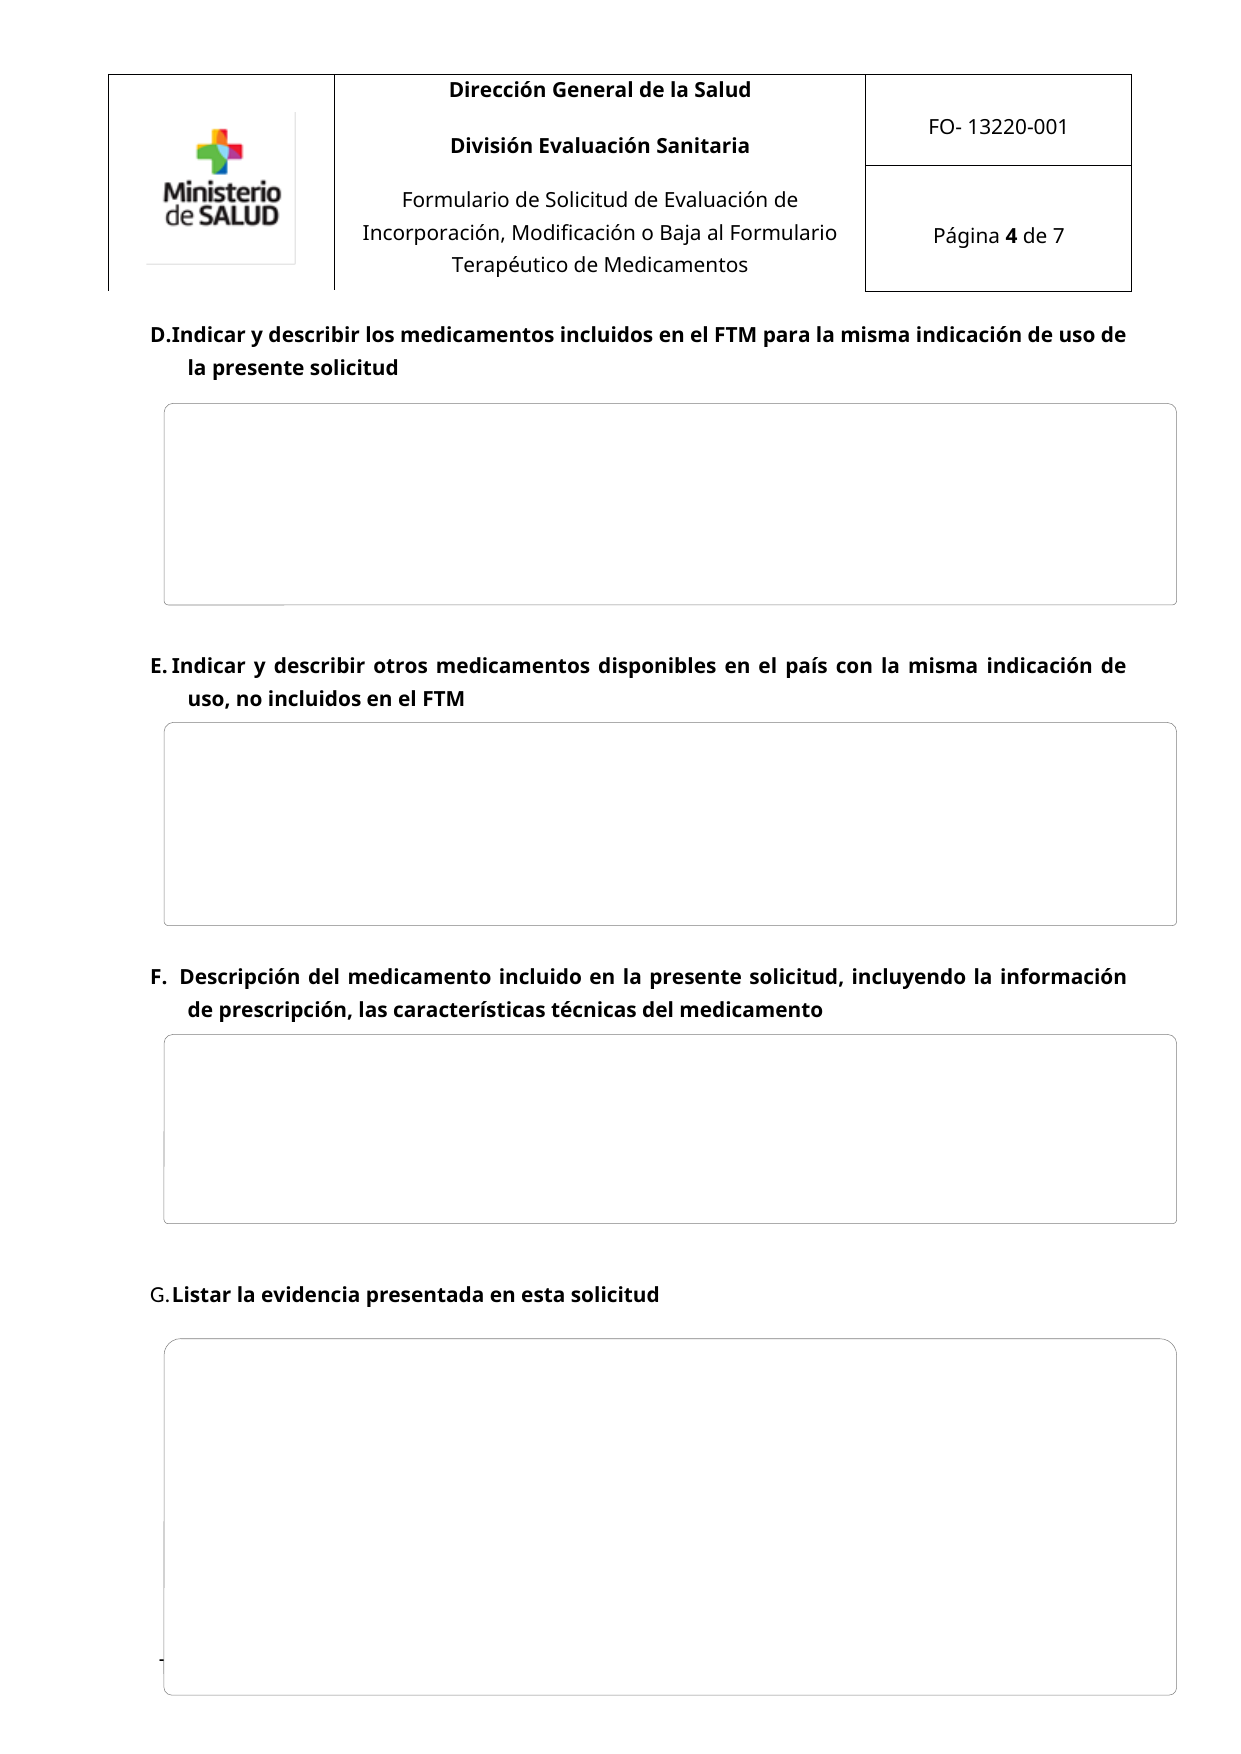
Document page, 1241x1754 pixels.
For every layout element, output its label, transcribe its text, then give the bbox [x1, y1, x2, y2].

list Indicar y describir otros medicamentos disponibles en el país con la misma indicación de uso, no incluidos en el FTM [150, 651, 1128, 712]
list Listar la evidencia presentada en esta solicitud [150, 1281, 1128, 1309]
picture [146, 112, 297, 266]
list Descripción del medicamento incluido en la presente solicitud, incluyendo la información de prescripción, las características técnicas del medicamento [150, 962, 1128, 1023]
list Indicar y describir los medicamentos incluidos en el FTM para la misma indicación de uso de la presente solicitud [150, 320, 1128, 381]
